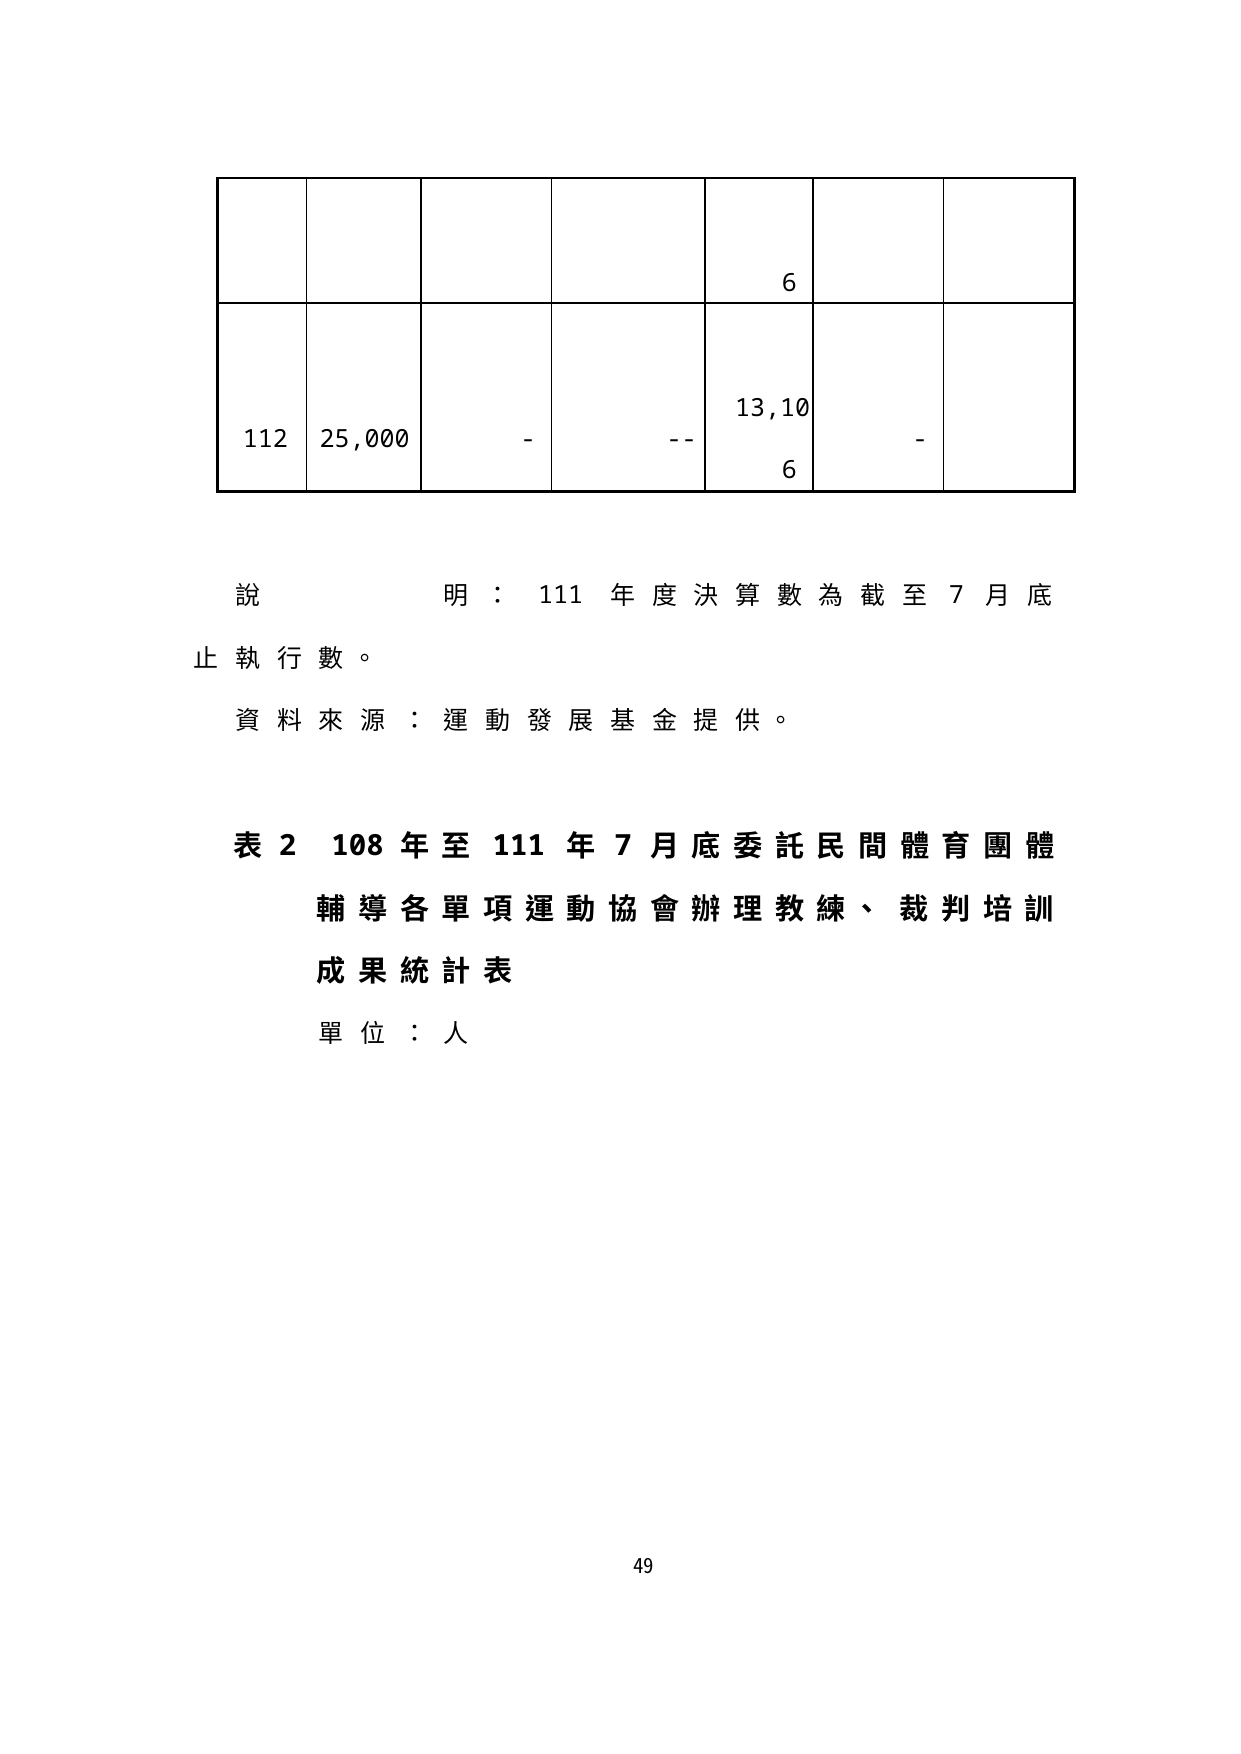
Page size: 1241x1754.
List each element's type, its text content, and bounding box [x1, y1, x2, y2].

table_cell 25,000 [307, 304, 420, 490]
table_cell [219, 179, 306, 302]
table_cell [944, 179, 1073, 302]
text 說 明：111年度決算數為截至7月底止執行數。 [185, 552, 1060, 677]
table_cell [552, 179, 704, 302]
table_cell - [422, 304, 551, 490]
table_cell 13,106 [706, 304, 812, 490]
text 資料來源：運動發展基金提供。 [185, 677, 1060, 740]
table_cell 6 [706, 179, 812, 302]
table_cell [944, 304, 1073, 490]
table_cell [814, 179, 943, 302]
table_cell 112 [219, 304, 306, 490]
table_cell - [814, 304, 943, 490]
text 表2 108年至111年7月底委託民間體育團體輔導各單項運動協會辦理教練、裁判培訓成果統計表 單位：人 [216, 802, 1060, 1052]
table_cell [422, 179, 551, 302]
table_cell [307, 179, 420, 302]
table_cell -- [552, 304, 704, 490]
